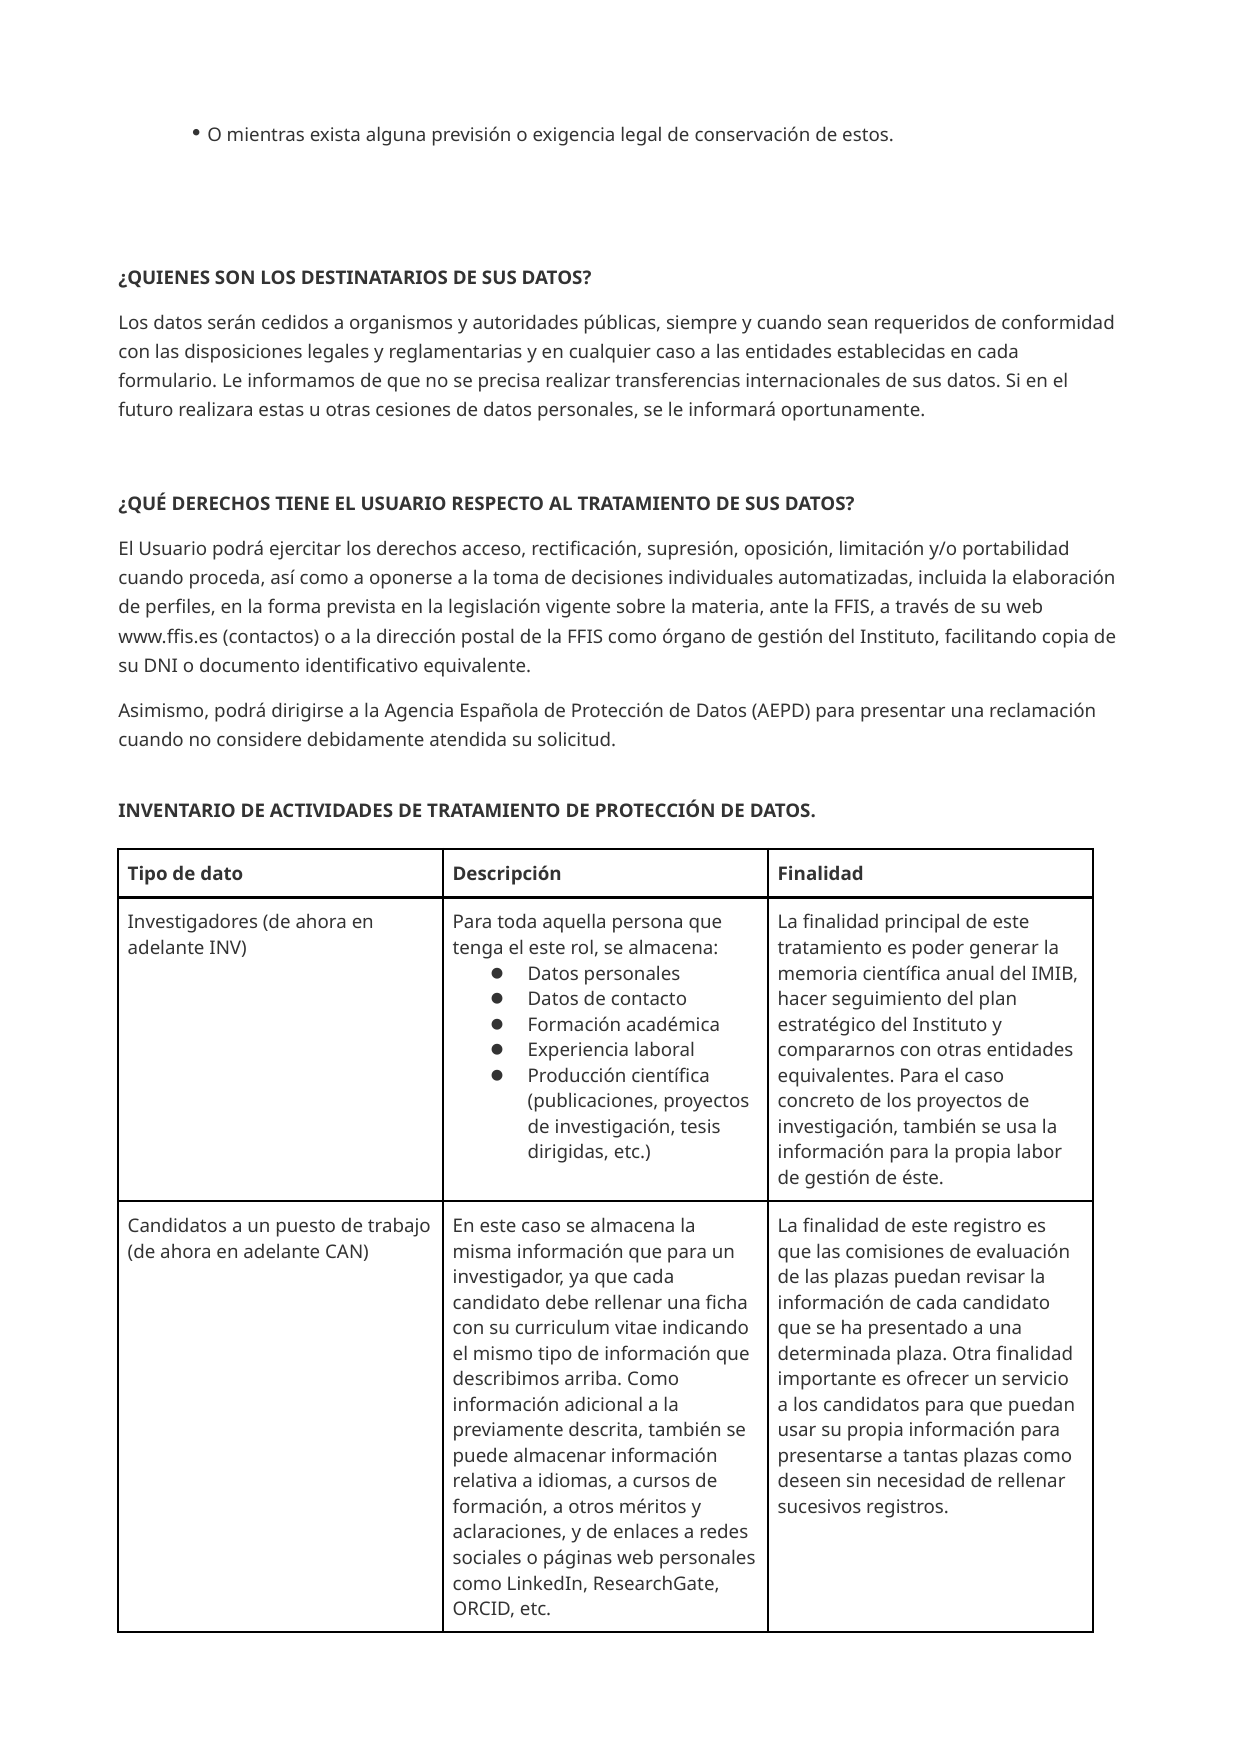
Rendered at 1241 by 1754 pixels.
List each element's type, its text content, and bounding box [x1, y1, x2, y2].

text INVENTARIO DE ACTIVIDADES DE TRATAMIENTO DE PROTECCIÓN DE DATOS. [118, 797, 1122, 822]
list O mientras exista alguna previsión o exigencia legal de conservación de estos. [118, 118, 1122, 147]
table_cell La finalidad principal de este tratamiento es poder generar la memoria científica anual del IMIB, hacer seguimiento del plan estratégico del Instituto y compararnos con otras entidades equivalentes. Para el caso concreto de los proyectos de investigación, también se usa la información para la propia labor de gestión de éste. [769, 899, 1092, 1200]
table_cell Para toda aquella persona que tenga el este rol, se almacena: Datos personales Datos de contacto Formación académica Experiencia laboral Producción científica (publicaciones, proyectos de investigación, tesis dirigidas, etc.) [444, 899, 767, 1200]
table_cell La finalidad de este registro es que las comisiones de evaluación de las plazas puedan revisar la información de cada candidato que se ha presentado a una determinada plaza. Otra finalidad importante es ofrecer un servicio a los candidatos para que puedan usar su propia información para presentarse a tantas plazas como deseen sin necesidad de rellenar sucesivos registros. [769, 1202, 1092, 1631]
text Asimismo, podrá dirigirse a la Agencia Española de Protección de Datos (AEPD) para presentar una reclamación cuando no considere debidamente atendida su solicitud. [118, 697, 1122, 752]
text ¿QUIENES SON LOS DESTINATARIOS DE SUS DATOS? [118, 264, 1122, 289]
table_cell Investigadores (de ahora en adelante INV) [119, 899, 442, 1200]
text ¿QUÉ DERECHOS TIENE EL USUARIO RESPECTO AL TRATAMIENTO DE SUS DATOS? [118, 490, 1122, 516]
table_cell Candidatos a un puesto de trabajo (de ahora en adelante CAN) [119, 1202, 442, 1631]
table_cell En este caso se almacena la misma información que para un investigador, ya que cada candidato debe rellenar una ficha con su curriculum vitae indicando el mismo tipo de información que describimos arriba. Como información adicional a la previamente descrita, también se puede almacenar información relativa a idiomas, a cursos de formación, a otros méritos y aclaraciones, y de enlaces a redes sociales o páginas web personales como LinkedIn, ResearchGate, ORCID, etc. [444, 1202, 767, 1631]
text El Usuario podrá ejercitar los derechos acceso, rectificación, supresión, oposición, limitación y/o portabilidad cuando proceda, así como a oponerse a la toma de decisiones individuales automatizadas, incluida la elaboración de perfiles, en la forma prevista en la legislación vigente sobre la materia, ante la FFIS, a través de su web www.ffis.es (contactos) o a la dirección postal de la FFIS como órgano de gestión del Instituto, facilitando copia de su DNI o documento identificativo equivalente. [118, 535, 1122, 678]
table_header Descripción [444, 850, 767, 896]
table_header Tipo de dato [119, 850, 442, 896]
table_header Finalidad [769, 850, 1092, 896]
text Los datos serán cedidos a organismos y autoridades públicas, siempre y cuando sean requeridos de conformidad con las disposiciones legales y reglamentarias y en cualquier caso a las entidades establecidas en cada formulario. Le informamos de que no se precisa realizar transferencias internacionales de sus datos. Si en el futuro realizara estas u otras cesiones de datos personales, se le informará oportunamente. [118, 309, 1122, 422]
